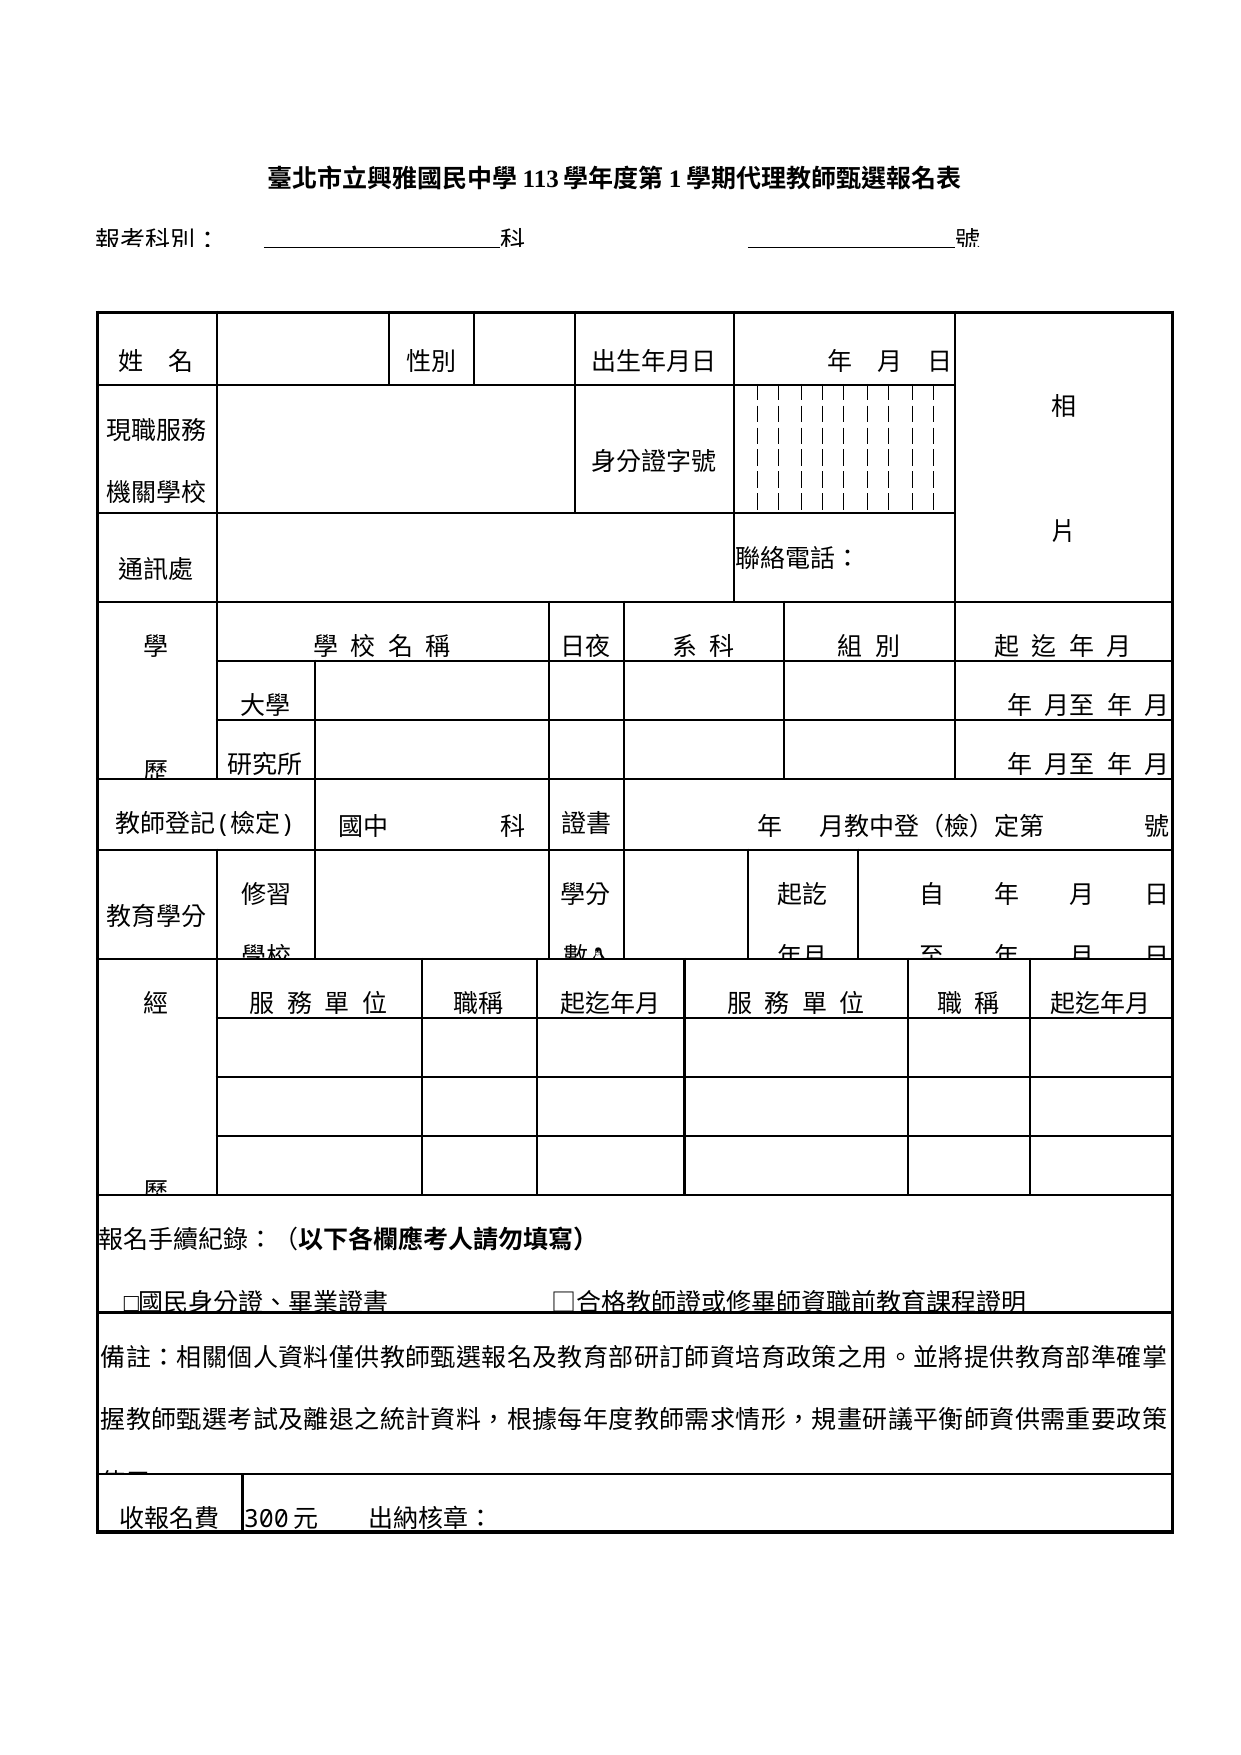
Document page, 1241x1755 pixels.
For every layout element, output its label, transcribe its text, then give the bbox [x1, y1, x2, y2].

table_cell [785, 662, 954, 719]
table_cell [888, 386, 913, 512]
table_cell [218, 1137, 421, 1194]
table_cell 收報名費 [99, 1475, 241, 1530]
table_cell 國中 科 [316, 780, 548, 848]
text 臺北市立興雅國民中學113學年度第1學期代理教師甄選報名表 [94, 134, 1134, 197]
table_cell [844, 386, 867, 512]
table_header [475, 314, 574, 384]
table_cell [538, 1078, 683, 1135]
table_cell 經 歷 [99, 960, 216, 1194]
table_cell 服 務 單 位 [218, 960, 421, 1017]
table_cell [778, 386, 802, 512]
table_cell [1031, 1137, 1171, 1194]
table_cell [423, 1078, 536, 1135]
table_cell [909, 1019, 1029, 1076]
table_header 姓 名 [99, 314, 216, 384]
table_cell 證書 字號 [550, 780, 623, 848]
table_cell [550, 662, 623, 719]
table_cell [1031, 1078, 1171, 1135]
table_cell [423, 1137, 536, 1194]
table_cell 教師登記(檢定) 種類 [99, 780, 314, 848]
table_header [264, 197, 500, 247]
table_cell [423, 1019, 536, 1076]
table_cell [316, 851, 548, 958]
table_header 相 片 [956, 314, 1171, 601]
table_cell 服 務 單 位 [686, 960, 907, 1017]
table_header [748, 197, 955, 247]
table_cell [686, 1019, 907, 1076]
table_cell [218, 386, 574, 512]
table_cell [913, 386, 934, 512]
table_cell 年 月至 年 月 [956, 662, 1171, 719]
table_cell 聯絡電話： [735, 514, 954, 601]
table_cell [625, 662, 783, 719]
table_cell [757, 386, 778, 512]
table_cell 年 月教中登（檢）定第 號 [625, 780, 1171, 848]
table_cell [934, 386, 954, 512]
table_cell [625, 851, 747, 958]
table_header [218, 314, 388, 384]
table_cell 現職服務 機關學校 [99, 386, 216, 512]
table_cell [867, 386, 888, 512]
table_cell [218, 1078, 421, 1135]
table_cell [550, 721, 623, 778]
table_cell 備註：相關個人資料僅供教師甄選報名及教育部研訂師資培育政策之用。並將提供教育部準確掌握教師甄選考試及離退之統計資料，根據每年度教師需求情形，規畫研議平衡師資供需重要政策使用。 填表人（簡章規定及本表備註說明本人已知悉並同意） 親自簽名或蓋章： 填表日期： 年 月 日 [99, 1314, 1171, 1473]
table_cell 職稱 [423, 960, 536, 1017]
table_cell [686, 1078, 907, 1135]
table_cell [909, 1078, 1029, 1135]
table_cell 日夜 間部 [550, 603, 623, 659]
table_header 科 編號： [500, 197, 748, 247]
table_header 年 月 日 [735, 314, 954, 384]
table_cell 自 年 月 日 至 年 月 日 （師大校院畢業者免填） [859, 851, 1171, 958]
table_cell [625, 721, 783, 778]
table_cell [218, 1019, 421, 1076]
table_header 性別 [390, 314, 473, 384]
table_cell 系 科 [625, 603, 783, 659]
table_header 號 [955, 197, 998, 247]
table_cell 年 月至 年 月 [956, 721, 1171, 778]
table_cell [735, 386, 757, 512]
table_cell 起訖 年月 [749, 851, 857, 958]
table_cell [686, 1137, 907, 1194]
table_cell 大學 [218, 662, 314, 719]
table_cell [538, 1019, 683, 1076]
table_cell 起迄年月 [1031, 960, 1171, 1017]
table_cell 學 校 名 稱 [218, 603, 548, 659]
table_cell [316, 662, 548, 719]
table_cell 報名手續紀錄：（以下各欄應考人請勿填寫） □國民身分證、畢業證書 □合格教師證或修畢師資職前教育課程證明 □經歷證明文件（離職或服務證明及聘書） □自傳 □切結書 □回郵信封 [99, 1196, 1171, 1311]
table_cell 職 稱 [909, 960, 1029, 1017]
table_cell 起 迄 年 月 [956, 603, 1171, 659]
table_cell 研究所 [218, 721, 314, 778]
table_cell 教育學分 [99, 851, 216, 958]
table_header 出生年月日 [576, 314, 733, 384]
table_cell [802, 386, 823, 512]
table_cell [1031, 1019, 1171, 1076]
table_cell 300元 出納核章： [244, 1475, 1171, 1530]
table_cell [538, 1137, 683, 1194]
table_cell [909, 1137, 1029, 1194]
table_cell [218, 514, 733, 601]
table_cell 學分數 [550, 851, 623, 958]
table_cell 通訊處 [99, 514, 216, 601]
table_cell 修習 學校 [218, 851, 314, 958]
table_cell [316, 721, 548, 778]
table_cell 起迄年月 [538, 960, 683, 1017]
table_cell 組 別 [785, 603, 954, 659]
table_header 報考科別： [95, 197, 264, 247]
table_cell 身分證字號 [576, 386, 733, 512]
table_cell 學 歷 [99, 603, 216, 778]
table_cell [823, 386, 844, 512]
table_cell [785, 721, 954, 778]
